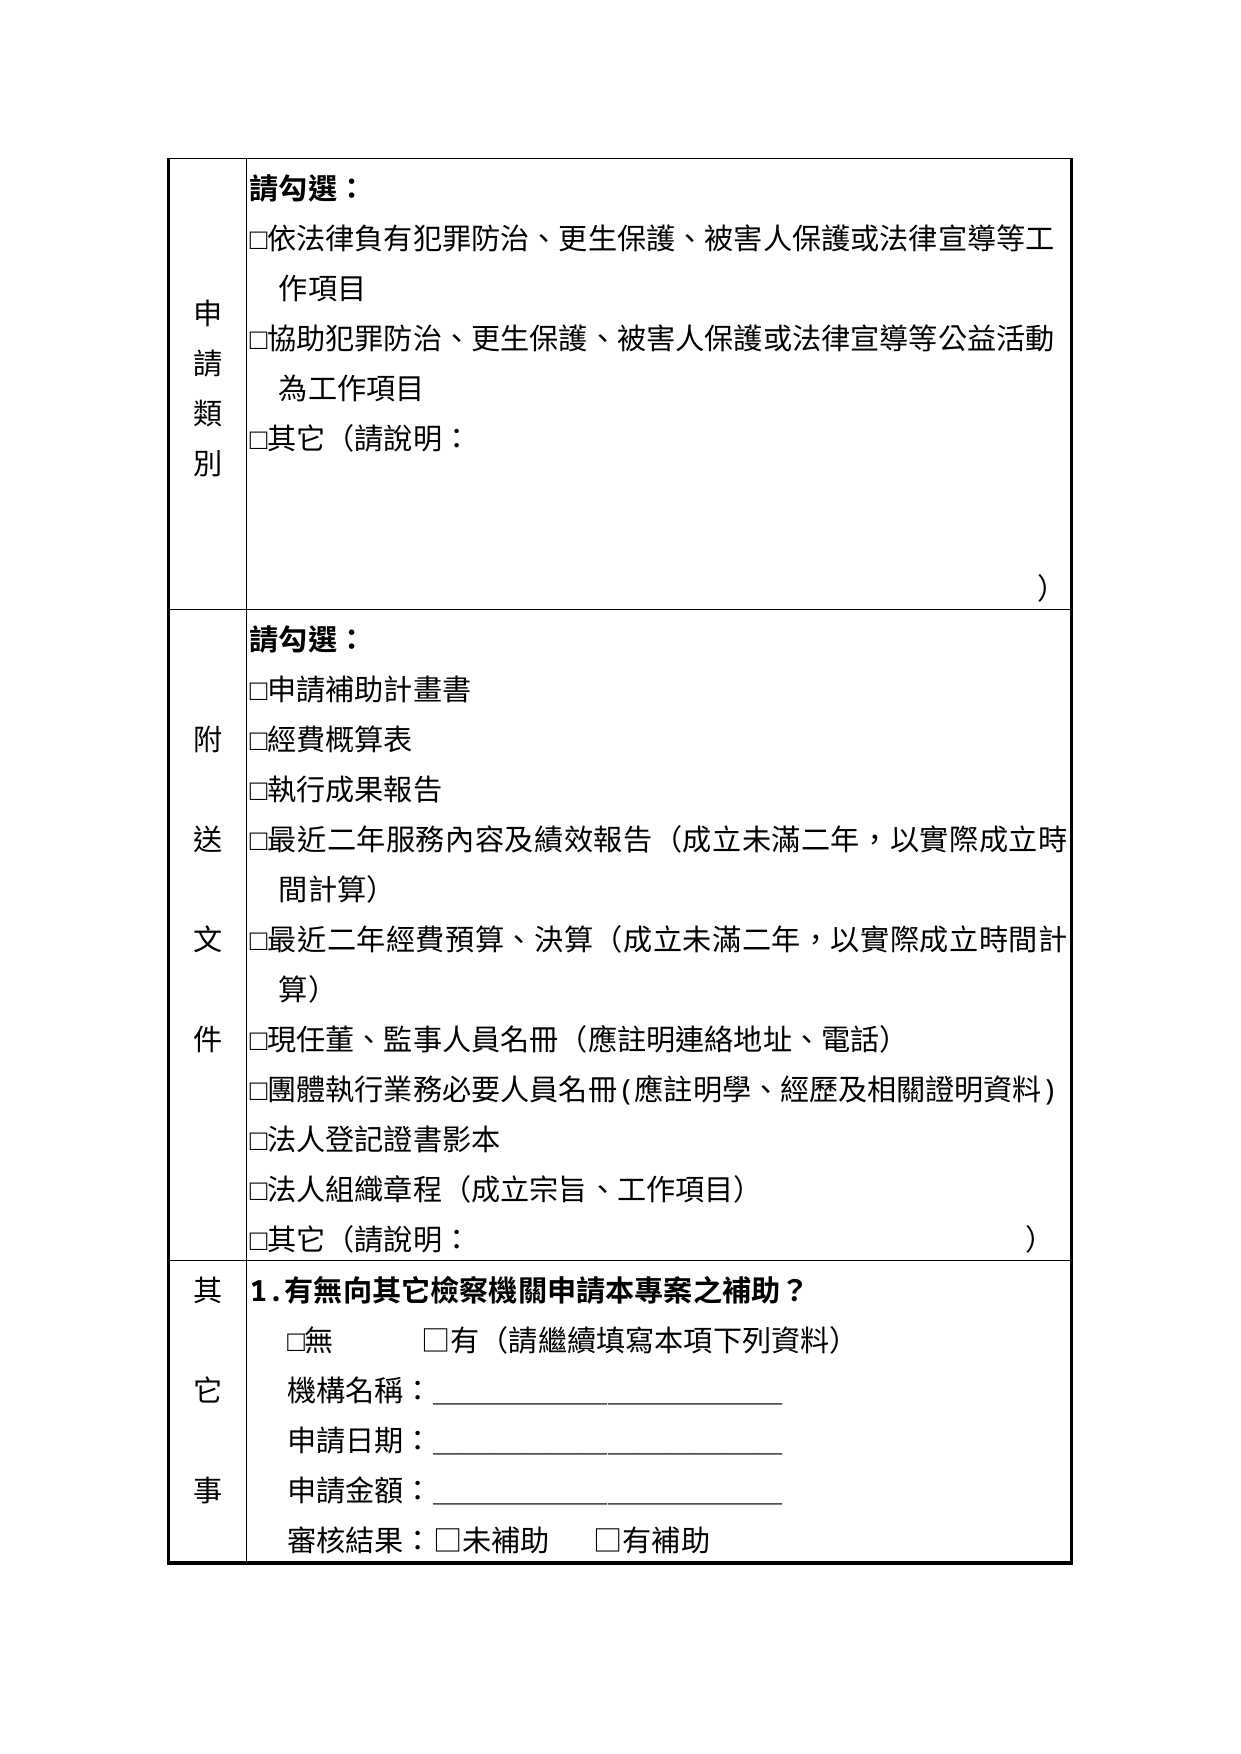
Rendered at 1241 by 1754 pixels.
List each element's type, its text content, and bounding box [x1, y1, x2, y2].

table_cell 附 送 文 件 [170, 610, 246, 1260]
table_cell 請勾選： □依法律負有犯罪防治、更生保護、被害人保護或法律宣導等工作項目 □協助犯罪防治、更生保護、被害人保護或法律宣導等公益活動為工作項目 □其它（請說明： ） [247, 159, 1070, 609]
table_cell 申 請 類 別 [170, 159, 246, 609]
table_cell 其 它 事 [170, 1261, 246, 1561]
table_cell 1.有無向其它檢察機關申請本專案之補助？ □無 □有（請繼續填寫本項下列資料） 機構名稱：＿＿＿＿＿＿＿＿＿＿＿＿ 申請日期：＿＿＿＿＿＿＿＿＿＿＿＿ 申請金額：＿＿＿＿＿＿＿＿＿＿＿＿ 審核結果：□未補助 □有補助 [247, 1261, 1070, 1561]
table_cell 請勾選： □申請補助計畫書 □經費概算表 □執行成果報告 □最近二年服務內容及績效報告（成立未滿二年，以實際成立時 間計算） □最近二年經費預算、決算（成立未滿二年，以實際成立時間計算） □現任董、監事人員名冊（應註明連絡地址、電話） □團體執行業務必要人員名冊(應註明學、經歷及相關證明資料) □法人登記證書影本 □法人組織章程（成立宗旨、工作項目） □其它（請說明： ） [247, 610, 1070, 1260]
